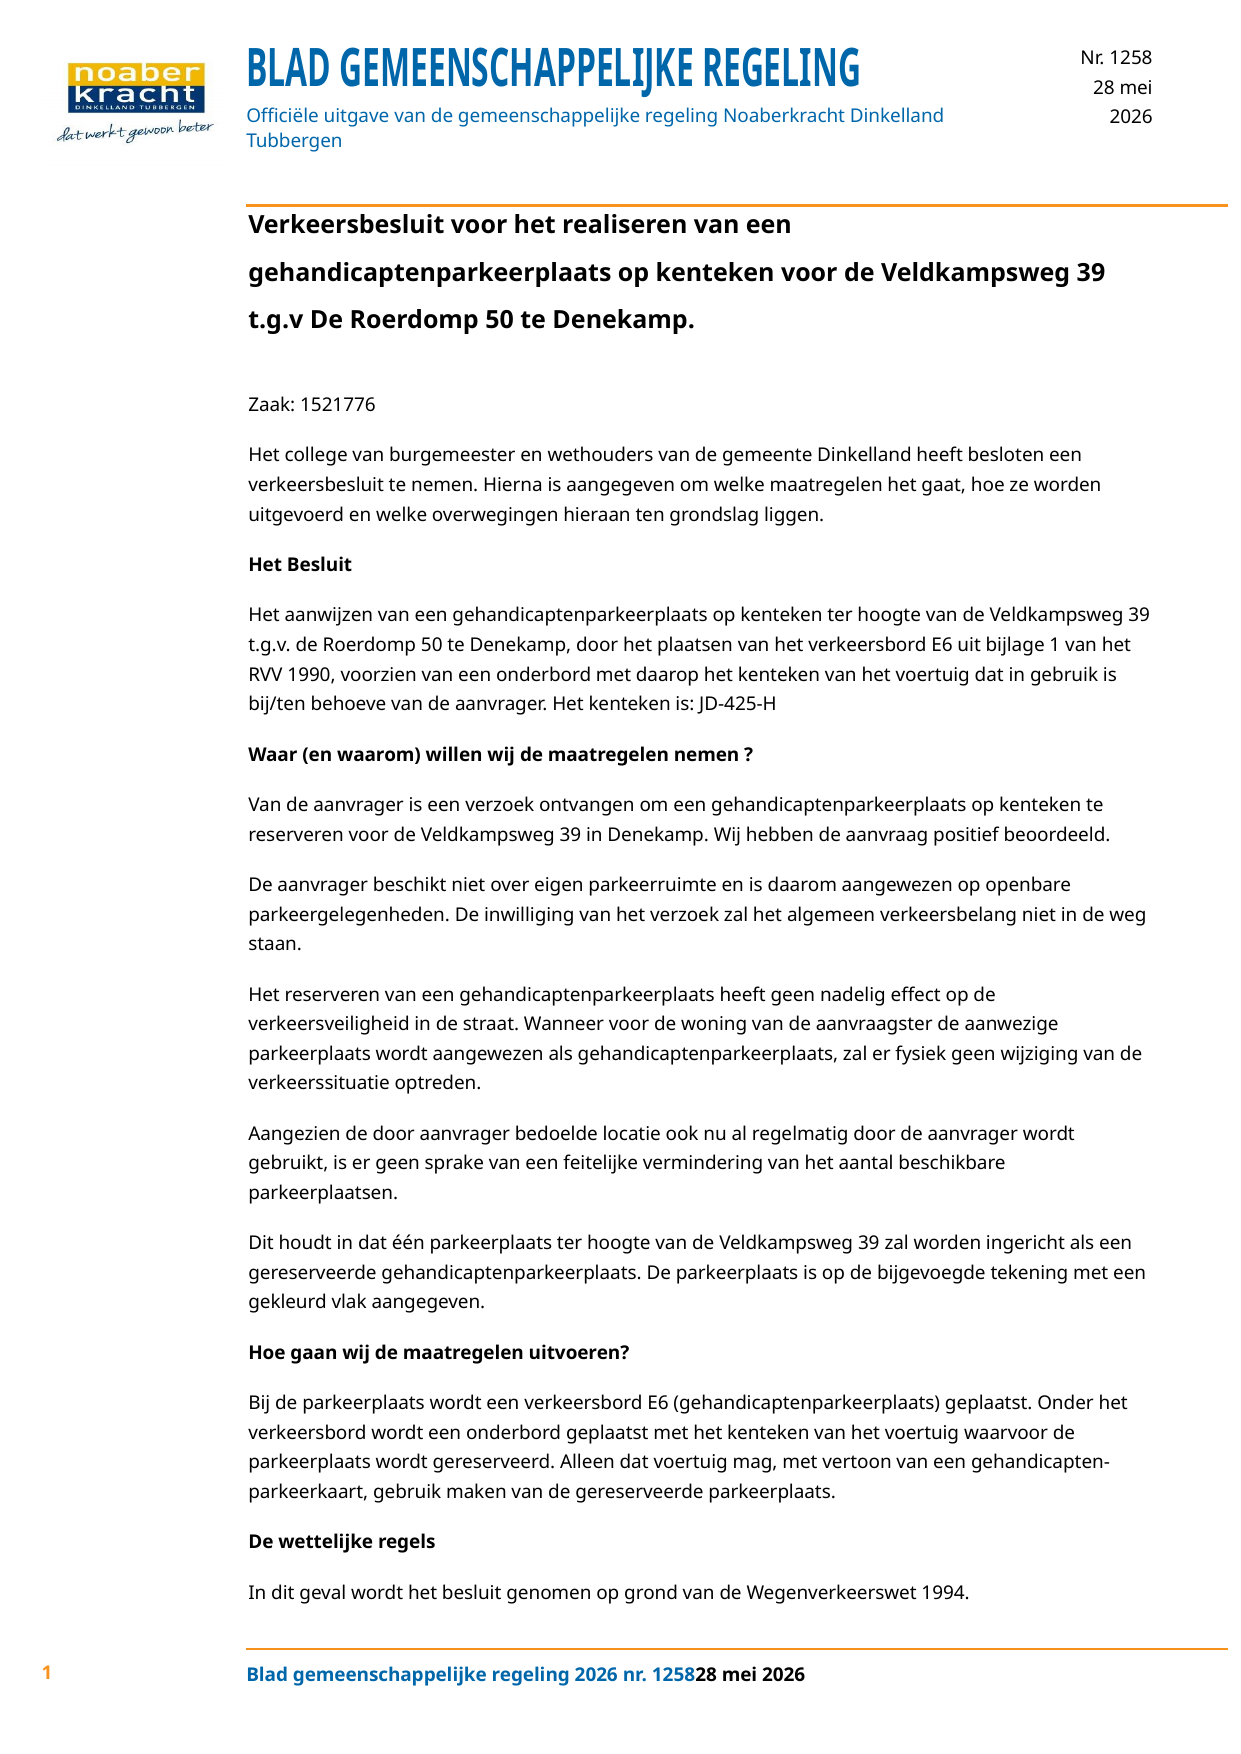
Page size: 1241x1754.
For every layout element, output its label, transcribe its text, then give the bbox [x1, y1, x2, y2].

text Hoe gaan wij de maatregelen uitvoeren? [248, 1339, 1152, 1365]
text De aanvrager beschikt niet over eigen parkeerruimte en is daarom aangewezen op openbare parkeergelegenheden. De inwilliging van het verzoek zal het algemeen verkeersbelang niet in de weg staan. [248, 871, 1152, 956]
text De wettelijke regels [248, 1529, 1152, 1554]
text Het reserveren van een gehandicaptenparkeerplaats heeft geen nadelig effect op de verkeersveiligheid in de straat. Wanneer voor de woning van de aanvraagster de aanwezige parkeerplaats wordt aangewezen als gehandicaptenparkeerplaats, zal er fysiek geen wijziging van de verkeerssituatie optreden. [248, 981, 1152, 1095]
text Het Besluit [248, 551, 1152, 577]
text Dit houdt in dat één parkeerplaats ter hoogte van de Veldkampsweg 39 zal worden ingericht als een gereserveerde gehandicaptenparkeerplaats. De parkeerplaats is op de bijgevoegde tekening met een gekleurd vlak aangegeven. [248, 1229, 1152, 1314]
text Bij de parkeerplaats wordt een verkeersbord E6 (gehandicaptenparkeerplaats) geplaatst. Onder het verkeersbord wordt een onderbord geplaatst met het kenteken van het voertuig waarvoor de parkeerplaats wordt gereserveerd. Alleen dat voertuig mag, met vertoon van een gehandicapten-parkeerkaart, gebruik maken van de gereserveerde parkeerplaats. [248, 1389, 1152, 1504]
picture [41, 47, 231, 172]
text Aangezien de door aanvrager bedoelde locatie ook nu al regelmatig door de aanvrager wordt gebruikt, is er geen sprake van een feitelijke vermindering van het aantal beschikbare parkeerplaatsen. [248, 1120, 1152, 1205]
text Verkeersbesluit voor het realiseren van een gehandicaptenparkeerplaats op kenteken voor de Veldkampsweg 39 t.g.v De Roerdomp 50 te Denekamp. [248, 207, 1152, 336]
text Waar (en waarom) willen wij de maatregelen nemen ? [248, 741, 1152, 767]
text Het aanwijzen van een gehandicaptenparkeerplaats op kenteken ter hoogte van de Veldkampsweg 39 t.g.v. de Roerdomp 50 te Denekamp, door het plaatsen van het verkeersbord E6 uit bijlage 1 van het RVV 1990, voorzien van een onderbord met daarop het kenteken van het voertuig dat in gebruik is bij/ten behoeve van de aanvrager. Het kenteken is: JD-425-H [248, 602, 1152, 716]
text Van de aanvrager is een verzoek ontvangen om een gehandicaptenparkeerplaats op kenteken te reserveren voor de Veldkampsweg 39 in Denekamp. Wij hebben de aanvraag positief beoordeeld. [248, 791, 1152, 847]
text Zaak: 1521776 [248, 391, 1152, 417]
text In dit geval wordt het besluit genomen op grond van de Wegenverkeerswet 1994. [248, 1579, 1152, 1605]
text Het college van burgemeester en wethouders van de gemeente Dinkelland heeft besloten een verkeersbesluit te nemen. Hierna is aangegeven om welke maatregelen het gaat, hoe ze worden uitgevoerd en welke overwegingen hieraan ten grondslag liggen. [248, 442, 1152, 527]
